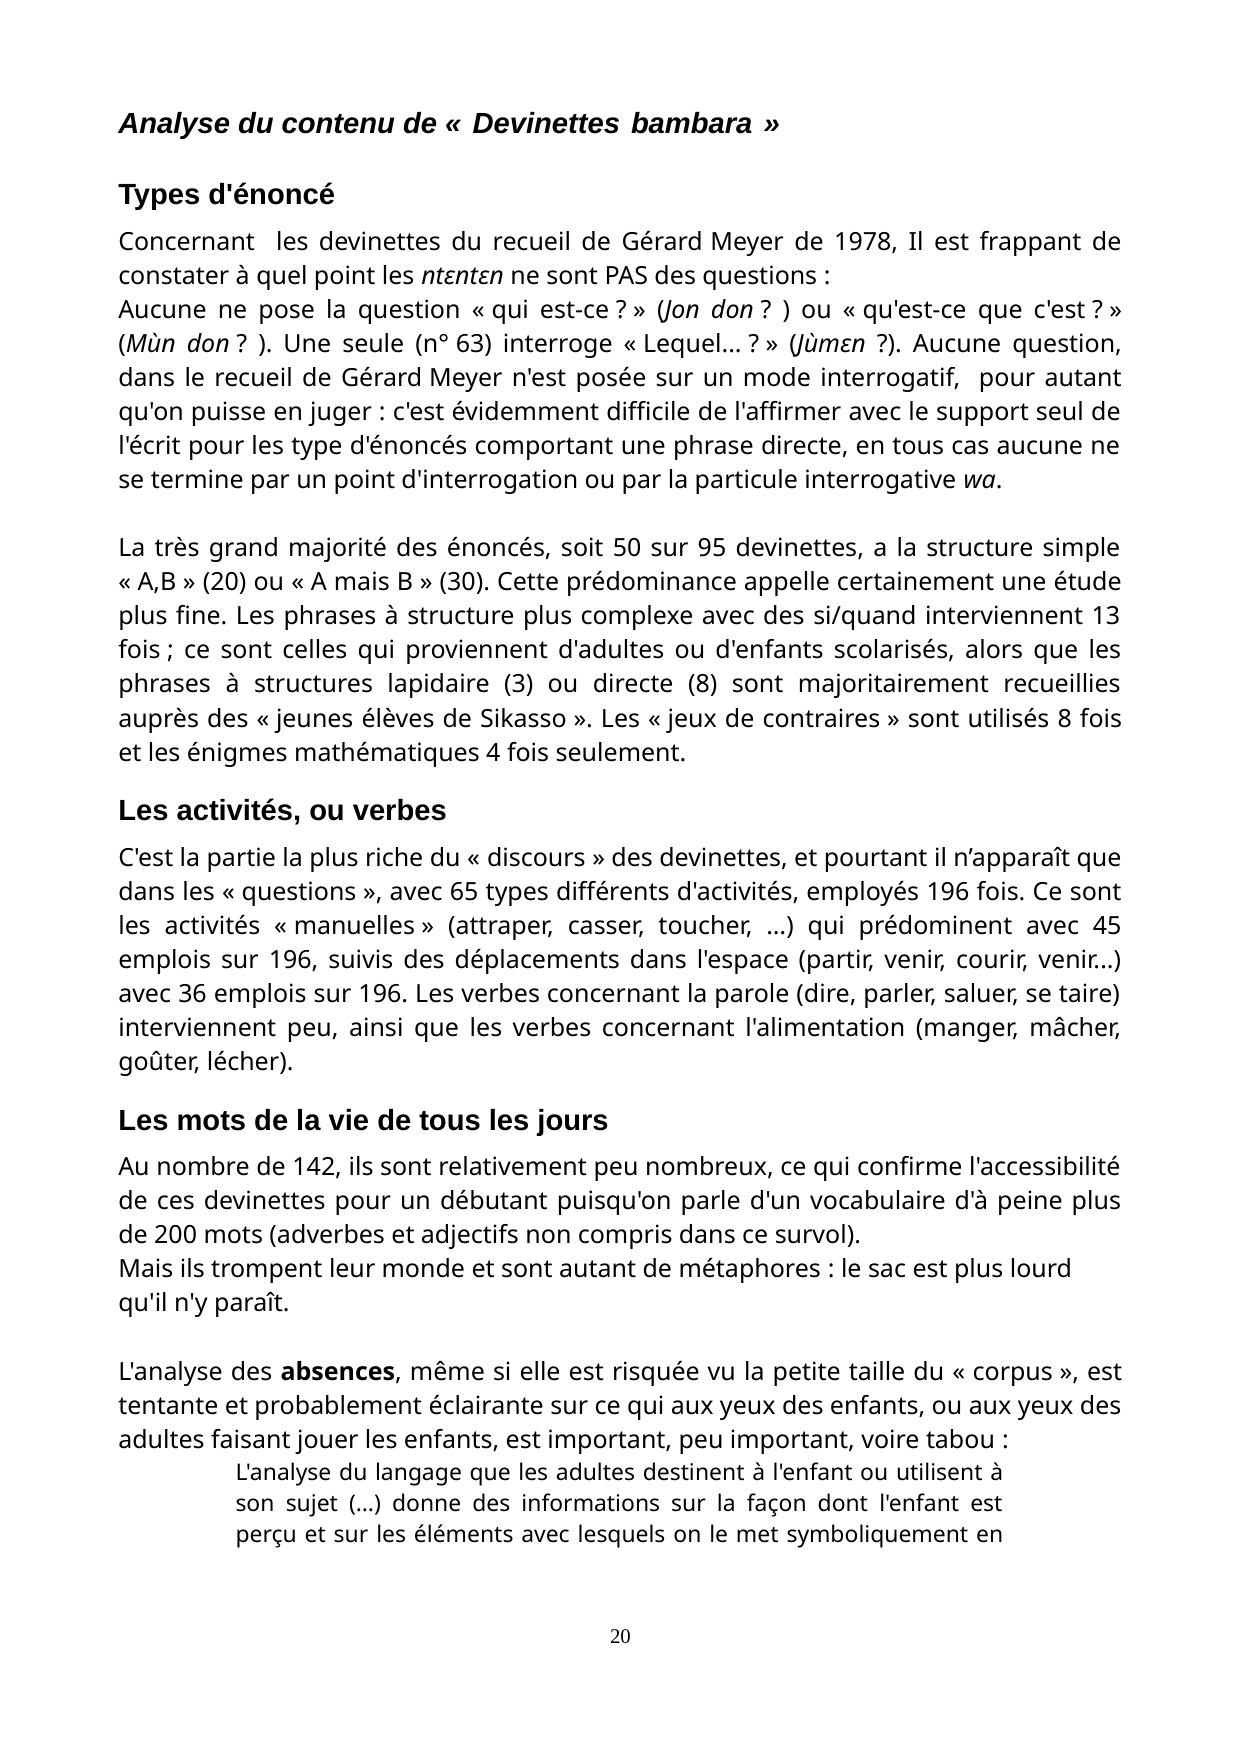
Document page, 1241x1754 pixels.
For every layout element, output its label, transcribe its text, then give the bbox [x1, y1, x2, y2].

text C'est la partie la plus riche du « discours » des devinettes, et pourtant il n’apparaît que dans les « questions », avec 65 types différents d'activités, employés 196 fois. Ce sont les activités « manuelles » (attraper, casser, toucher, …) qui prédominent avec 45 emplois sur 196, suivis des déplacements dans l'espace (partir, venir, courir, venir...) avec 36 emplois sur 196. Les verbes concernant la parole (dire, parler, saluer, se taire) interviennent peu, ainsi que les verbes concernant l'alimentation (manger, mâcher, goûter, lécher). [118, 839, 1122, 1078]
subtitle Les mots de la vie de tous les jours [118, 1103, 1122, 1136]
text Aucune ne pose la question « qui est-ce ? » (Jon don ? ) ou « qu'est-ce que c'est ? » (Mùn don ? ). Une seule (n° 63) interroge « Lequel... ? » (Jùmɛn ?). Aucune question, dans le recueil de Gérard Meyer n'est posée sur un mode interrogatif, pour autant qu'on puisse en juger : c'est évidemment difficile de l'affirmer avec le support seul de l'écrit pour les type d'énoncés comportant une phrase directe, en tous cas aucune ne se termine par un point d'interrogation ou par la particule interrogative wa. [118, 291, 1122, 496]
text Mais ils trompent leur monde et sont autant de métaphores : le sac est plus lourd qu'il n'y paraît. [118, 1251, 1122, 1353]
text L'analyse des absences, même si elle est risquée vu la petite taille du « corpus », est tentante et probablement éclairante sur ce qui aux yeux des enfants, ou aux yeux des adultes faisant jouer les enfants, est important, peu important, voire tabou : [118, 1353, 1122, 1455]
text Au nombre de 142, ils sont relativement peu nombreux, ce qui confirme l'accessibilité de ces devinettes pour un débutant puisqu'on parle d'un vocabulaire d'à peine plus de 200 mots (adverbes et adjectifs non compris dans ce survol). [118, 1149, 1122, 1251]
subtitle Types d'énoncé [118, 177, 1122, 211]
text L'analyse du langage que les adultes destinent à l'enfant ou utilisent à son sujet (…) donne des informations sur la façon dont l'enfant est perçu et sur les éléments avec lesquels on le met symboliquement en rapport. [235, 1455, 1004, 1549]
subtitle Les activités, ou verbes [118, 793, 1122, 827]
text La très grand majorité des énoncés, soit 50 sur 95 devinettes, a la structure simple « A,B » (20) ou « A mais B » (30). Cette prédominance appelle certainement une étude plus fine. Les phrases à structure plus complexe avec des si/quand interviennent 13 fois ; ce sont celles qui proviennent d'adultes ou d'enfants scolarisés, alors que les phrases à structures lapidaire (3) ou directe (8) sont majoritairement recueillies auprès des « jeunes élèves de Sikasso ». Les « jeux de contraires » sont utilisés 8 fois et les énigmes mathématiques 4 fois seulement. [118, 530, 1122, 768]
subtitle Analyse du contenu de « Devinettes bambara » [118, 106, 1122, 140]
text Concernant les devinettes du recueil de Gérard Meyer de 1978, Il est frappant de constater à quel point les ntɛntɛn ne sont PAS des questions : [118, 223, 1122, 291]
